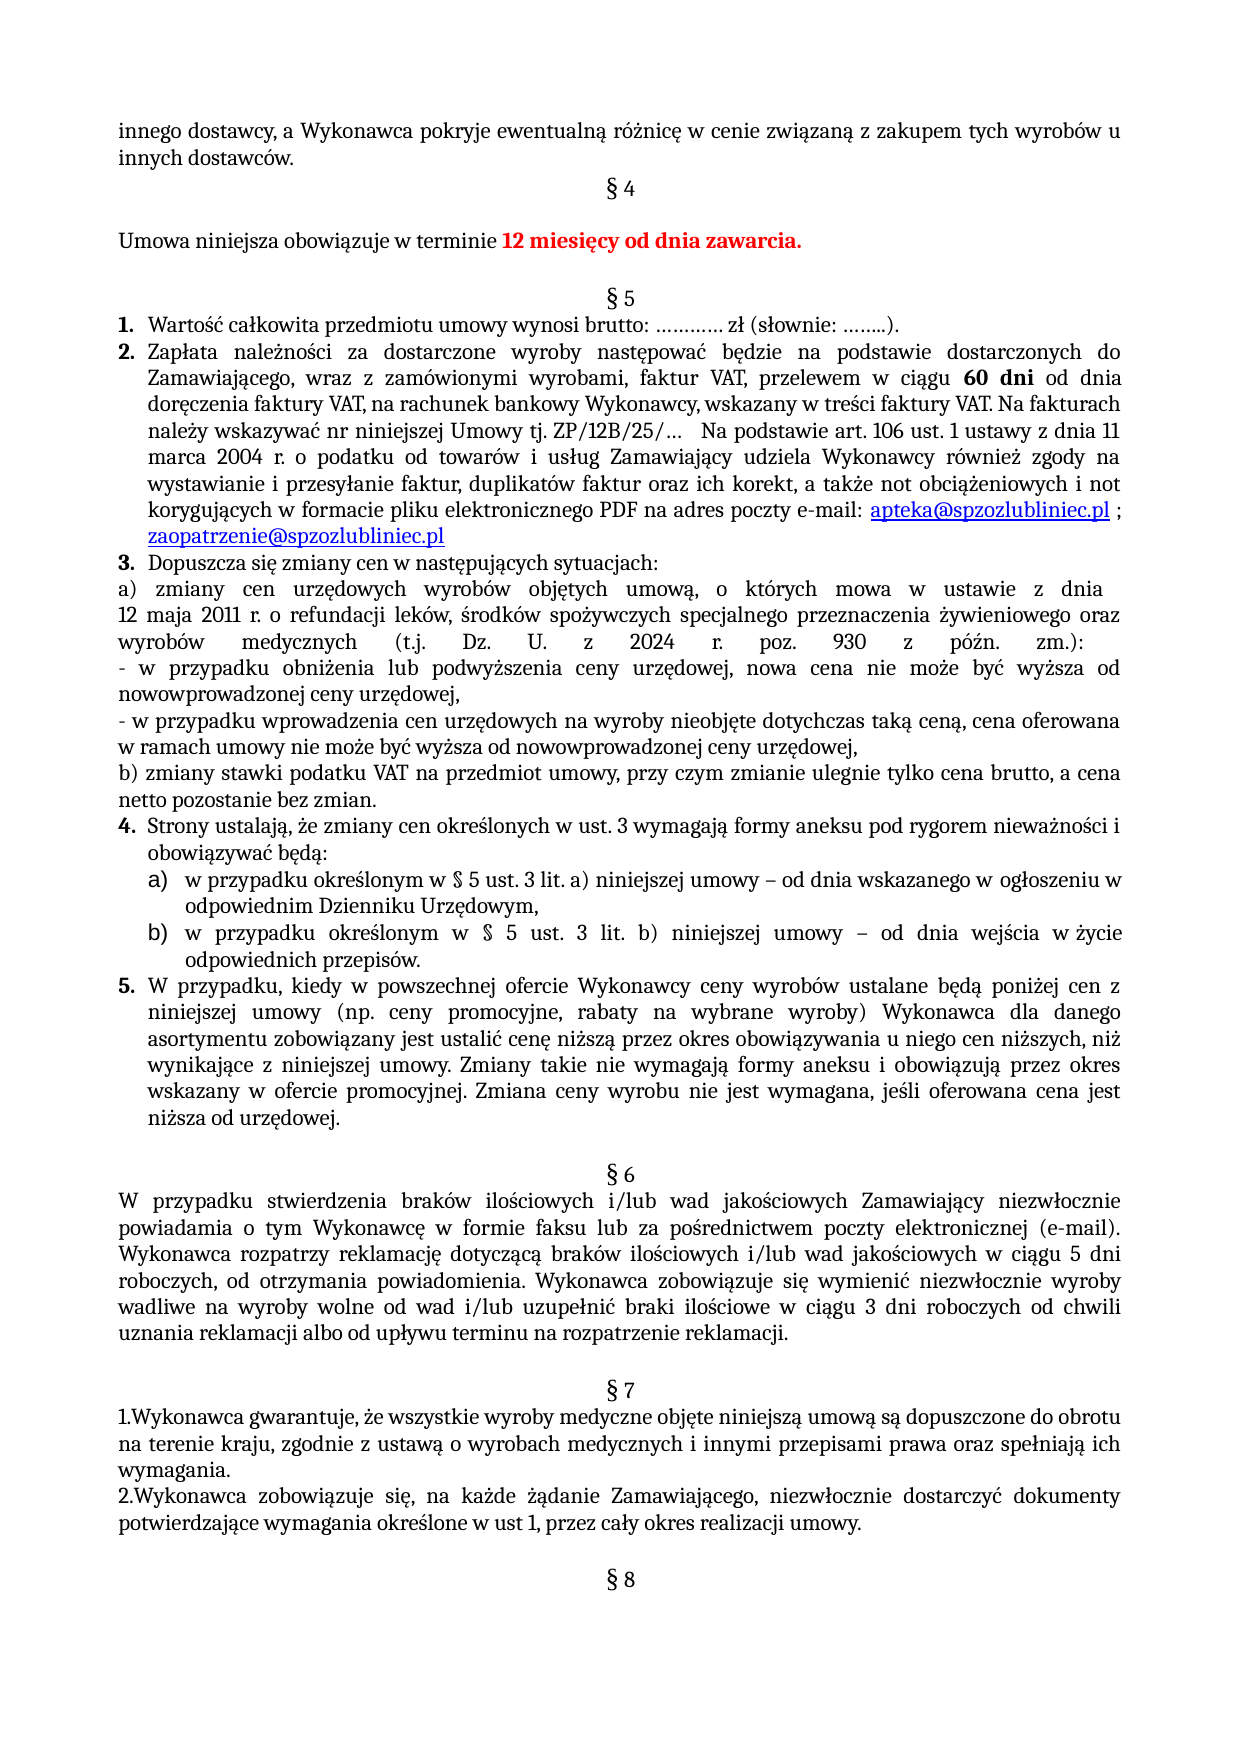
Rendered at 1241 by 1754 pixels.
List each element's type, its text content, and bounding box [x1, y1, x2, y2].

text W przypadku stwierdzenia braków ilościowych i/lub wad jakościowych Zamawiający niezwłocznie powiadamia o tym Wykonawcę w formie faksu lub za pośrednictwem poczty elektronicznej (e-mail). Wykonawca rozpatrzy reklamację dotyczącą braków ilościowych i/lub wad jakościowych w ciągu 5 dni roboczych, od otrzymania powiadomienia. Wykonawca zobowiązuje się wymienić niezwłocznie wyroby wadliwe na wyroby wolne od wad i/lub uzupełnić braki ilościowe w ciągu 3 dni roboczych od chwili uznania reklamacji albo od upływu terminu na rozpatrzenie reklamacji. [118, 1188, 1122, 1346]
text a) zmiany cen urzędowych wyrobów objętych umową, o których mowa w ustawie z dnia 12 maja 2011 r. o refundacji leków, środków spożywczych specjalnego przeznaczenia żywieniowego oraz wyrobów medycznych (t.j. Dz. U. z 2024 r. poz. 930 z późn. zm.): - w przypadku obniżenia lub podwyższenia ceny urzędowej, nowa cena nie może być wyższa od nowowprowadzonej ceny urzędowej, [118, 576, 1122, 707]
list w przypadku określonym w § 5 ust. 3 lit. a) niniejszej umowy – od dnia wskazanego w ogłoszeniu w odpowiednim Dzienniku Urzędowym, [148, 866, 1122, 919]
text - w przypadku wprowadzenia cen urzędowych na wyroby nieobjęte dotychczas taką ceną, cena oferowana w ramach umowy nie może być wyższa od nowowprowadzonej ceny urzędowej, [118, 707, 1122, 760]
text § 4 [118, 171, 1122, 202]
text § 5 [118, 281, 1122, 312]
list Wartość całkowita przedmiotu umowy wynosi brutto: ………… zł (słownie: ……..). [118, 312, 1122, 338]
text Umowa niniejsza obowiązuje w terminie 12 miesięcy od dnia zawarcia. [118, 228, 1122, 255]
list Dopuszcza się zmiany cen w następujących sytuacjach: [118, 549, 1122, 576]
text § 7 [118, 1373, 1122, 1404]
text § 8 [118, 1562, 1122, 1593]
list Zapłata należności za dostarczone wyroby następować będzie na podstawie dostarczonych do Zamawiającego, wraz z zamówionymi wyrobami, faktur VAT, przelewem w ciągu 60 dni od dnia doręczenia faktury VAT, na rachunek bankowy Wykonawcy, wskazany w treści faktury VAT. Na fakturach należy wskazywać nr niniejszej Umowy tj. ZP/12B/25/… Na podstawie art. 106 ust. 1 ustawy z dnia 11 marca 2004 r. o podatku od towarów i usług Zamawiający udziela Wykonawcy również zgody na wystawianie i przesyłanie faktur, duplikatów faktur oraz ich korekt, a także not obciążeniowych i not korygujących w formacie pliku elektronicznego PDF na adres poczty e-mail: apteka@spzozlubliniec.pl ; zaopatrzenie@spzozlubliniec.pl [118, 338, 1122, 549]
list w przypadku określonym w § 5 ust. 3 lit. b) niniejszej umowy – od dnia wejścia w życie odpowiednich przepisów. [148, 919, 1122, 973]
text b) zmiany stawki podatku VAT na przedmiot umowy, przy czym zmianie ulegnie tylko cena brutto, a cena netto pozostanie bez zmian. [118, 760, 1122, 813]
text 2.Wykonawca zobowiązuje się, na każde żądanie Zamawiającego, niezwłocznie dostarczyć dokumenty potwierdzające wymagania określone w ust 1, przez cały okres realizacji umowy. [118, 1483, 1122, 1536]
list Strony ustalają, że zmiany cen określonych w ust. 3 wymagają formy aneksu pod rygorem nieważności i obowiązywać będą: [118, 813, 1122, 866]
list W przypadku, kiedy w powszechnej ofercie Wykonawcy ceny wyrobów ustalane będą poniżej cen z niniejszej umowy (np. ceny promocyjne, rabaty na wybrane wyroby) Wykonawca dla danego asortymentu zobowiązany jest ustalić cenę niższą przez okres obowiązywania u niego cen niższych, niż wynikające z niniejszej umowy. Zmiany takie nie wymagają formy aneksu i obowiązują przez okres wskazany w ofercie promocyjnej. Zmiana ceny wyrobu nie jest wymagana, jeśli oferowana cena jest niższa od urzędowej. [118, 973, 1122, 1131]
text 1.Wykonawca gwarantuje, że wszystkie wyroby medyczne objęte niniejszą umową są dopuszczone do obrotu na terenie kraju, zgodnie z ustawą o wyrobach medycznych i innymi przepisami prawa oraz spełniają ich wymagania. [118, 1404, 1122, 1483]
text innego dostawcy, a Wykonawca pokryje ewentualną różnicę w cenie związaną z zakupem tych wyrobów u innych dostawców. [118, 118, 1122, 171]
text § 6 [118, 1157, 1122, 1188]
